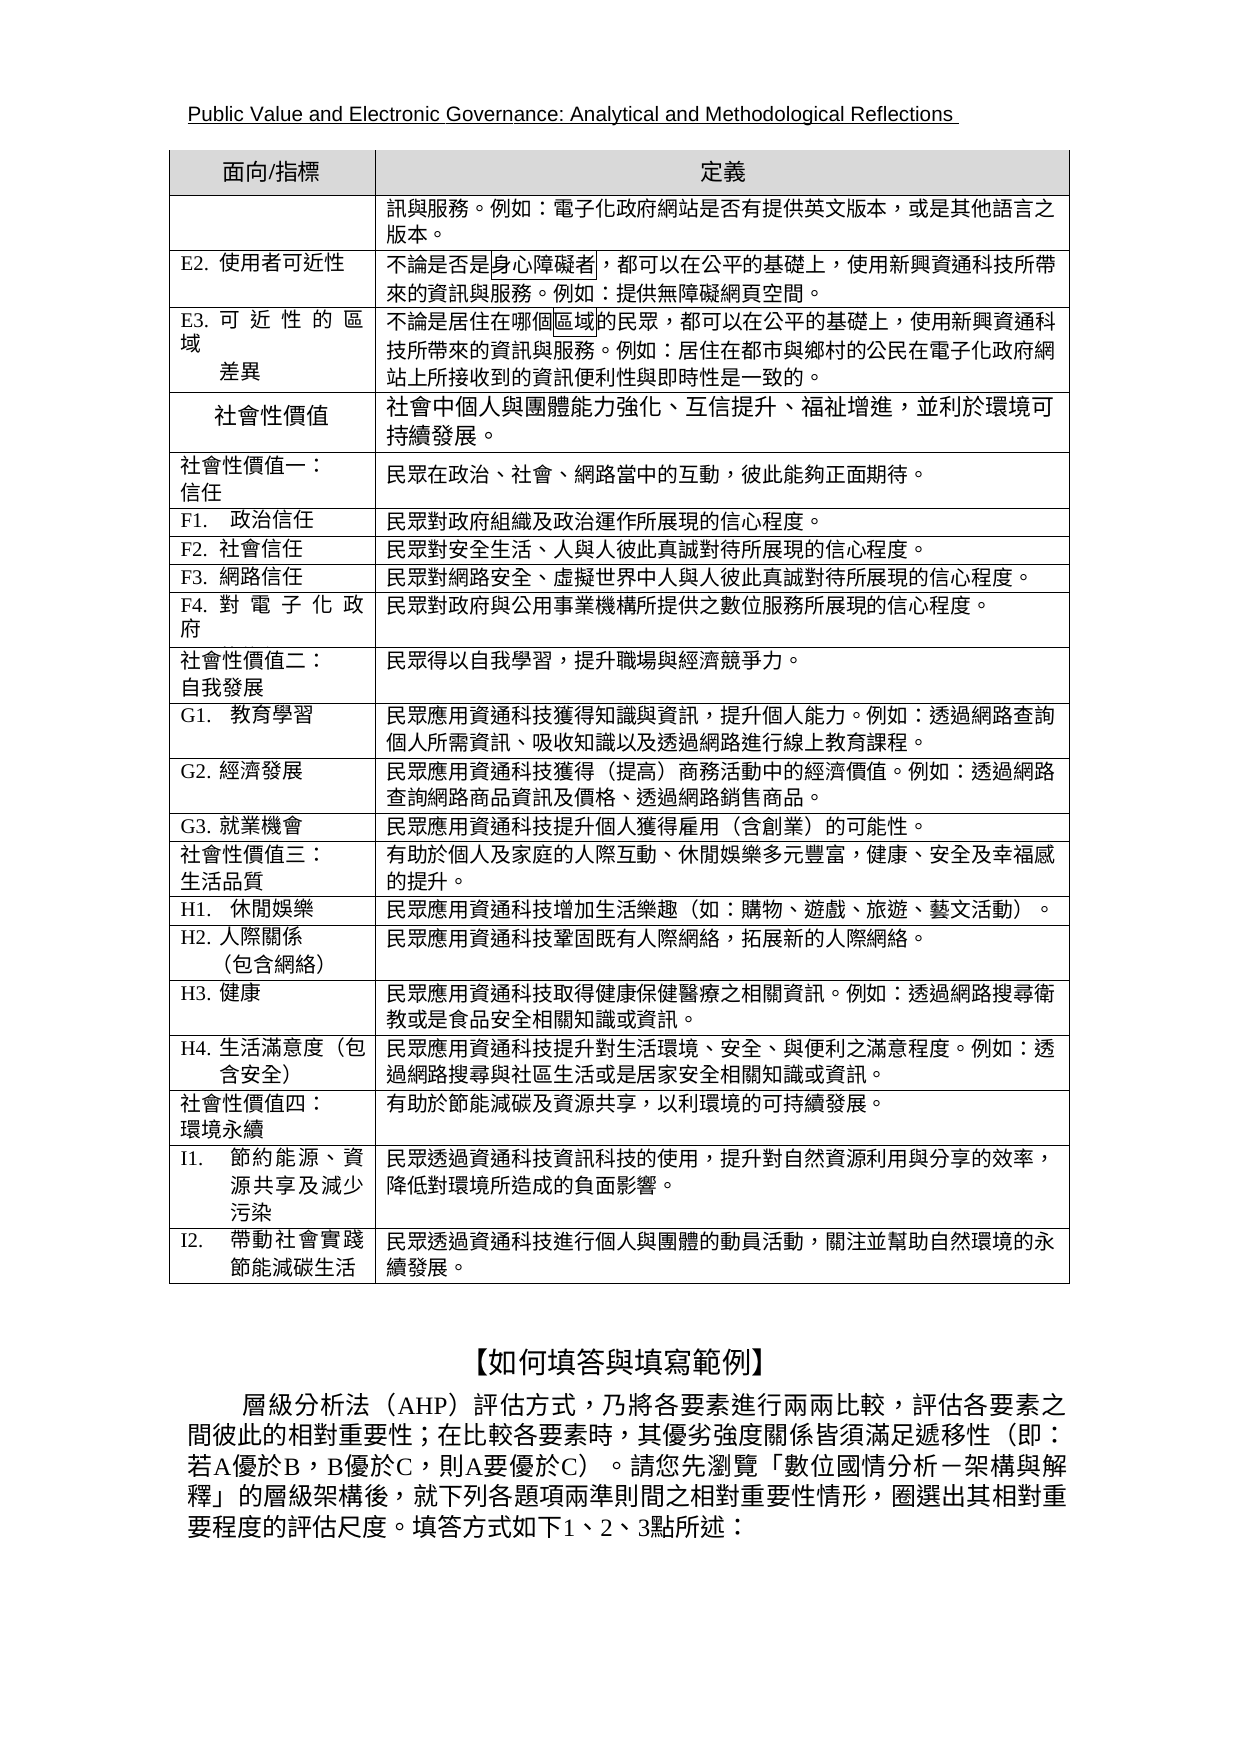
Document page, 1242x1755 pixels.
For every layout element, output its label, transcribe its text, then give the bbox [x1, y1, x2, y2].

table_cell F4. 對 電 子 化 政 府 的信任 [170, 593, 375, 647]
table_cell 民眾對安全生活、人與人彼此真誠對待所展現的信心程度。 [376, 537, 1069, 564]
table_cell 身心障礙者 [492, 251, 596, 279]
table_cell 社會性價值三： 生活品質 [170, 842, 375, 896]
table_cell I2. 帶動社會實踐 節能減碳生活 [170, 1229, 375, 1283]
table_cell 民眾對政府與公用事業機構所提供之數位服務所展現的信心程度。 [376, 593, 1069, 647]
table_cell 民眾應用資通科技取得健康保健醫療之相關資訊。例如：透過網路搜尋衛 教或是食品安全相關知識或資訊。 [376, 981, 1069, 1035]
table_cell H4. 生活滿意度（包 含安全） [170, 1036, 375, 1090]
table_cell 社會性價值一： 信任 [170, 453, 375, 507]
table_cell 民眾得以自我學習，提升職場與經濟競爭力。 [376, 648, 1069, 702]
table_cell 不論是居住在哪個 [376, 308, 553, 336]
table_cell 民眾透過資通科技資訊科技的使用，提升對自然資源利用與分享的效率， 降低對環境所造成的負面影響。 [376, 1146, 1069, 1228]
table_cell G2. 經濟發展 [170, 759, 375, 813]
table_cell E2. 使用者可近性 [170, 251, 375, 307]
table_cell H2. 人際關係 （包含網絡） [170, 926, 375, 980]
table_cell ，都可以在公平的基礎上，使用新興資通科技所帶 [597, 251, 1069, 279]
table_cell 民眾應用資通科技鞏固既有人際網絡，拓展新的人際網絡。 [376, 926, 1069, 980]
table_cell G1. 教育學習 [170, 704, 375, 758]
table_cell F3. 網路信任 [170, 565, 375, 592]
table_cell 區域 [554, 308, 596, 336]
table_cell 社會性價值 [170, 393, 375, 452]
table_cell 有助於個人及家庭的人際互動、休閒娛樂多元豐富，健康、安全及幸福感 的提升。 [376, 842, 1069, 896]
text 層級分析法（AHP）評估方式，乃將各要素進行兩兩比較，評估各要素之 間彼此的相對重要性；在比較各要素時，其優劣強度關係皆須滿足遞移性（即： 若A優於B，B優於C，則A要優於C）。請您先瀏覽「數位國情分析－架構與解 釋」的層級架構後，就下列各題項兩準則間之相對重要性情形，圈選出其相對重 要程度的評估尺度。填答方式如下1、2、3點所述： [187, 1390, 1068, 1544]
table_header 面向/指標 [170, 150, 375, 195]
table_cell 民眾應用資通科技提升個人獲得雇用（含創業）的可能性。 [376, 814, 1069, 841]
table_cell 不論是否是 [376, 251, 491, 279]
table_cell 民眾對政府組織及政治運作所展現的信心程度。 [376, 509, 1069, 536]
table_cell 來的資訊與服務。例如：提供無障礙網頁空間。 [376, 279, 1069, 307]
table_cell 有助於節能減碳及資源共享，以利環境的可持續發展。 [376, 1091, 1069, 1145]
table_cell [170, 196, 375, 250]
table_cell F2. 社會信任 [170, 537, 375, 564]
table_cell H3. 健康 [170, 981, 375, 1035]
table_cell 民眾應用資通科技提升對生活環境、安全、與便利之滿意程度。例如：透 過網路搜尋與社區生活或是居家安全相關知識或資訊。 [376, 1036, 1069, 1090]
table_cell 訊與服務。例如：電子化政府網站是否有提供英文版本，或是其他語言之 版本。 [376, 196, 1069, 250]
table_cell 民眾在政治、社會、網路當中的互動，彼此能夠正面期待。 [376, 453, 1069, 507]
table_cell 的民眾，都可以在公平的基礎上，使用新興資通科 [597, 308, 1069, 336]
table_cell 技所帶來的資訊與服務。例如：居住在都市與鄉村的公民在電子化政府網 站上所接收到的資訊便利性與即時性是一致的。 [376, 336, 1069, 392]
table_cell 民眾應用資通科技增加生活樂趣（如：購物、遊戲、旅遊、藝文活動）。 [376, 897, 1069, 924]
table_cell 社會性價值四： 環境永續 [170, 1091, 375, 1145]
table_cell H1. 休閒娛樂 [170, 897, 375, 924]
table_cell 社會中個人與團體能力強化、互信提升、福祉增進，並利於環境可 持續發展。 [376, 393, 1069, 452]
table_cell I1. 節約能源、資 源共享及減少 污染 [170, 1146, 375, 1228]
table_cell 社會性價值二： 自我發展 [170, 648, 375, 702]
table_header 定義 [376, 150, 1069, 195]
table_cell F1. 政治信任 [170, 509, 375, 536]
table_cell 民眾對網路安全、虛擬世界中人與人彼此真誠對待所展現的信心程度。 [376, 565, 1069, 592]
table_cell 民眾應用資通科技獲得知識與資訊，提升個人能力。例如：透過網路查詢 個人所需資訊、吸收知識以及透過網路進行線上教育課程。 [376, 704, 1069, 758]
text 【如何填答與填寫範例】 [459, 1343, 1085, 1379]
table_cell 民眾應用資通科技獲得（提高）商務活動中的經濟價值。例如：透過網路 查詢網路商品資訊及價格、透過網路銷售商品。 [376, 759, 1069, 813]
table_cell 民眾透過資通科技進行個人與團體的動員活動，關注並幫助自然環境的永 續發展。 [376, 1229, 1069, 1283]
table_cell E3. 可 近 性 的 區 域 差異 [170, 308, 375, 392]
table_cell G3. 就業機會 [170, 814, 375, 841]
